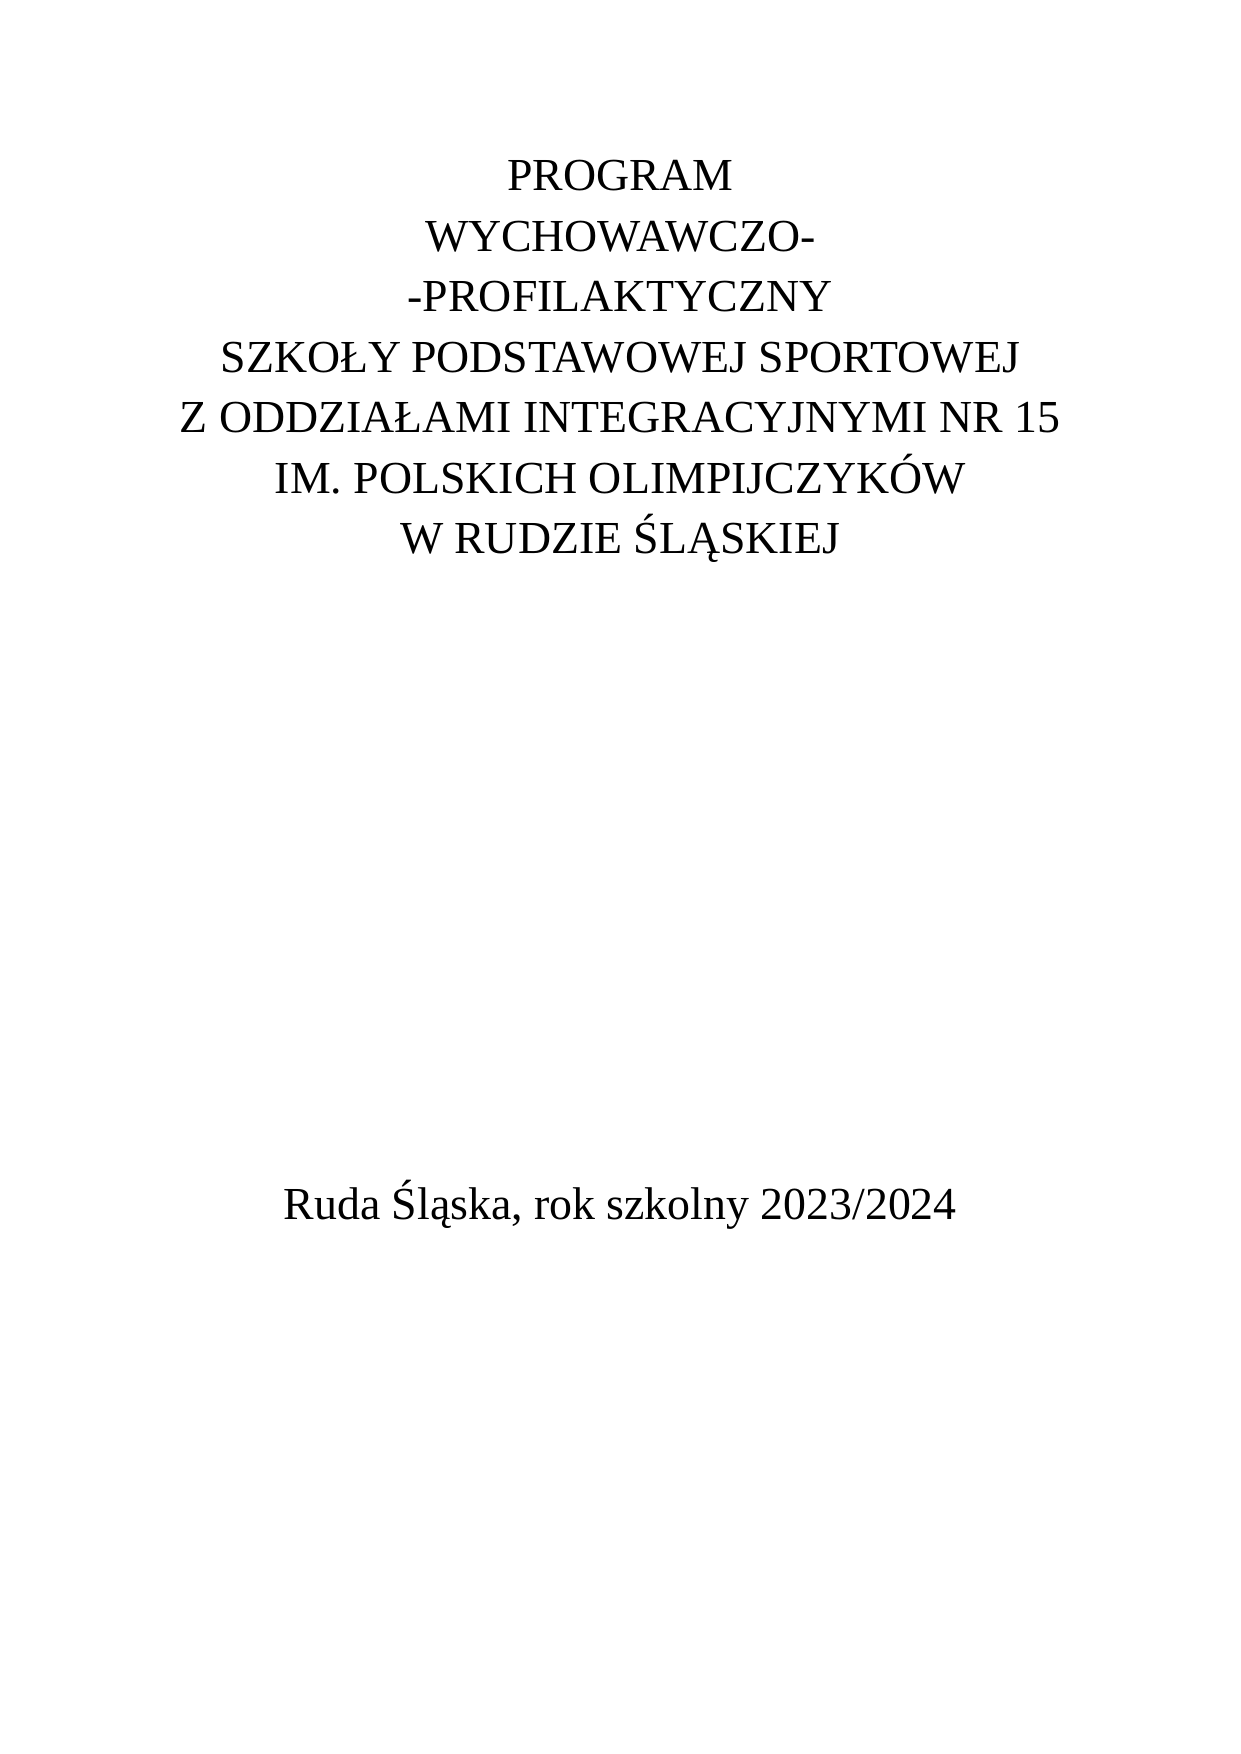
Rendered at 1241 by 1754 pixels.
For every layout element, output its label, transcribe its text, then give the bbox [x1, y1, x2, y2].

text WYCHOWAWCZO- [148, 208, 1093, 261]
text PROGRAM [148, 148, 1093, 200]
text IM. POLSKICH OLIMPIJCZYKÓW [148, 450, 1093, 503]
text Ruda Śląska, rok szkolny 2023/2024 [148, 1176, 1093, 1229]
text SZKOŁY PODSTAWOWEJ SPORTOWEJ Z ODDZIAŁAMI INTEGRACYJNYMI NR 15 [148, 329, 1093, 442]
text -PROFILAKTYCZNY [148, 269, 1093, 321]
text W RUDZIE ŚLĄSKIEJ [148, 511, 1093, 563]
